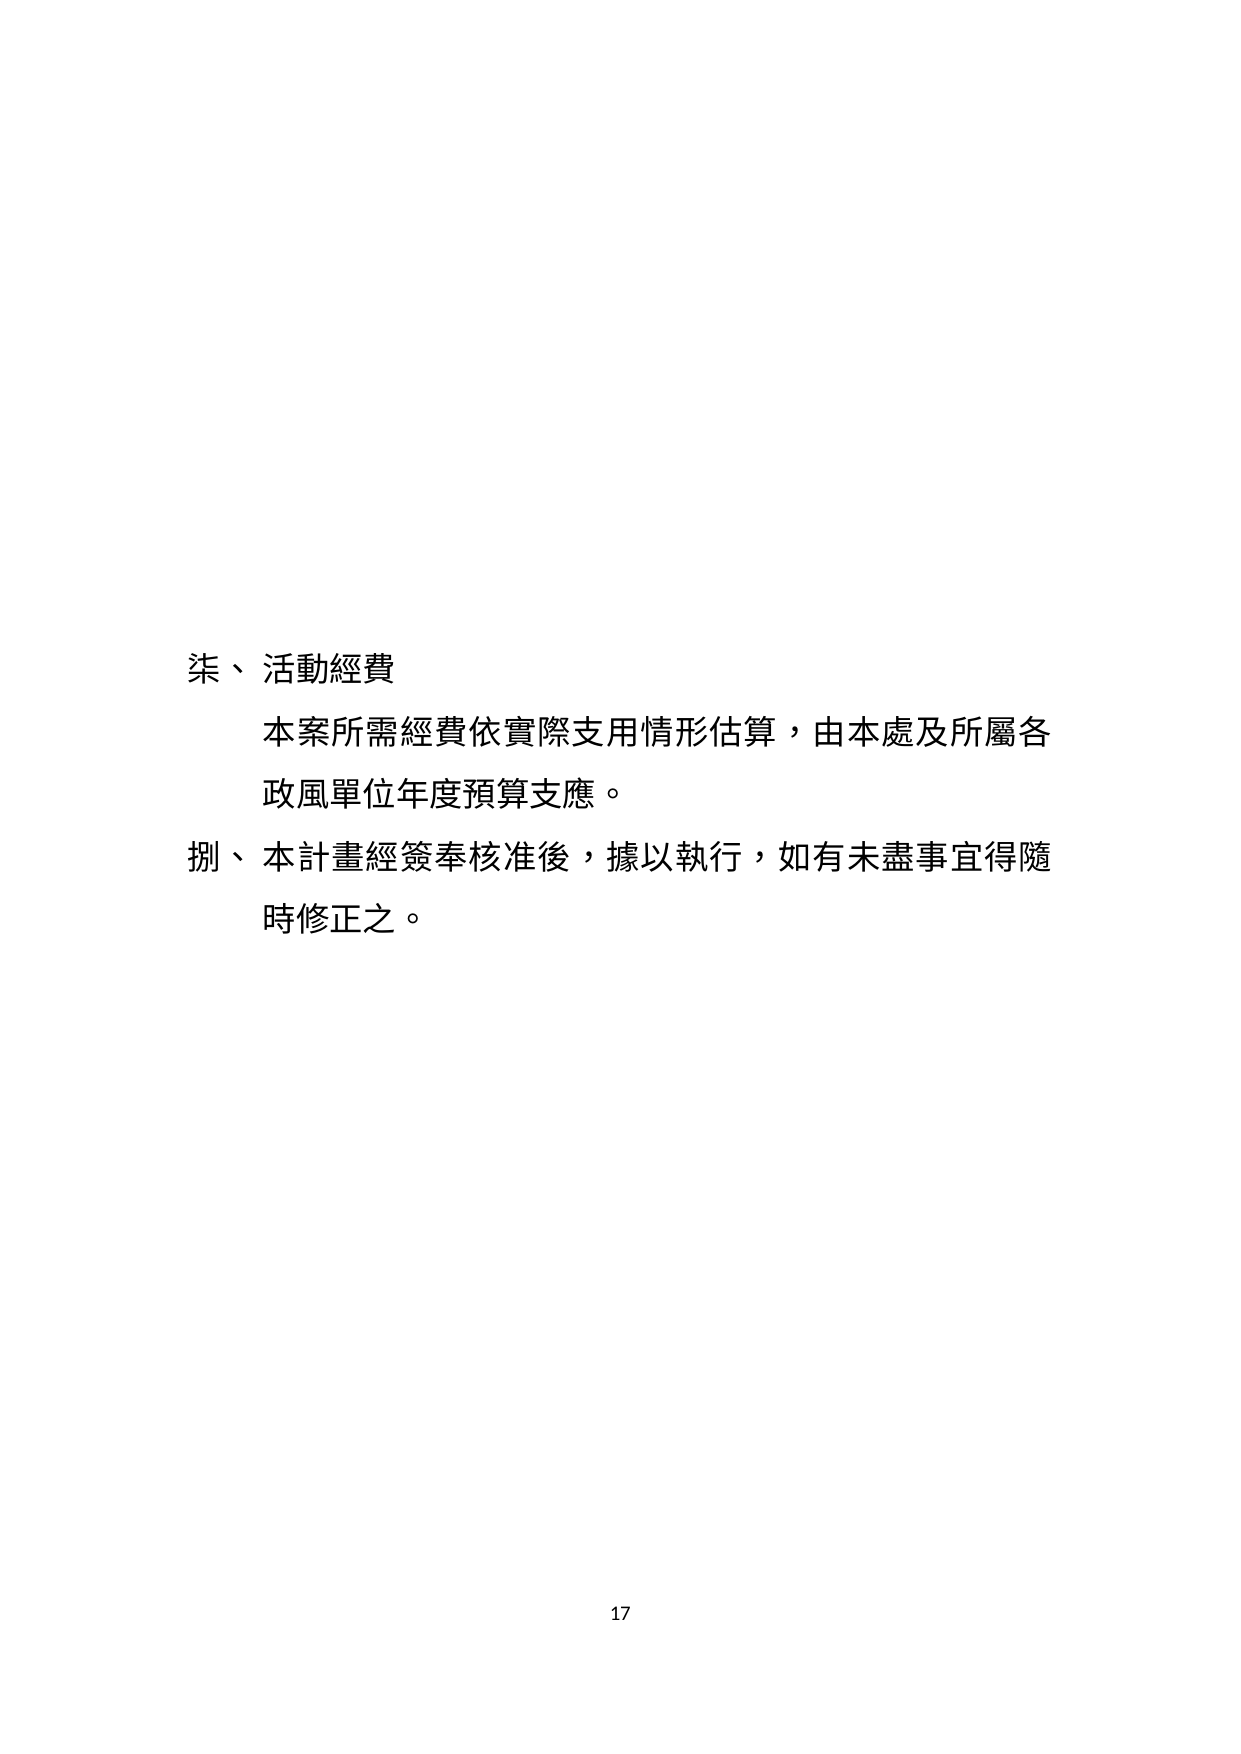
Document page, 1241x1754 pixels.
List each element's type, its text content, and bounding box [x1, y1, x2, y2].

list 活動經費 [187, 625, 1053, 688]
text 本案所需經費依實際支用情形估算，由本處及所屬各政風單位年度預算支應。 [262, 688, 1053, 813]
list 本計畫經簽奉核准後，據以執行，如有未盡事宜得隨時修正之。 [187, 813, 1053, 938]
